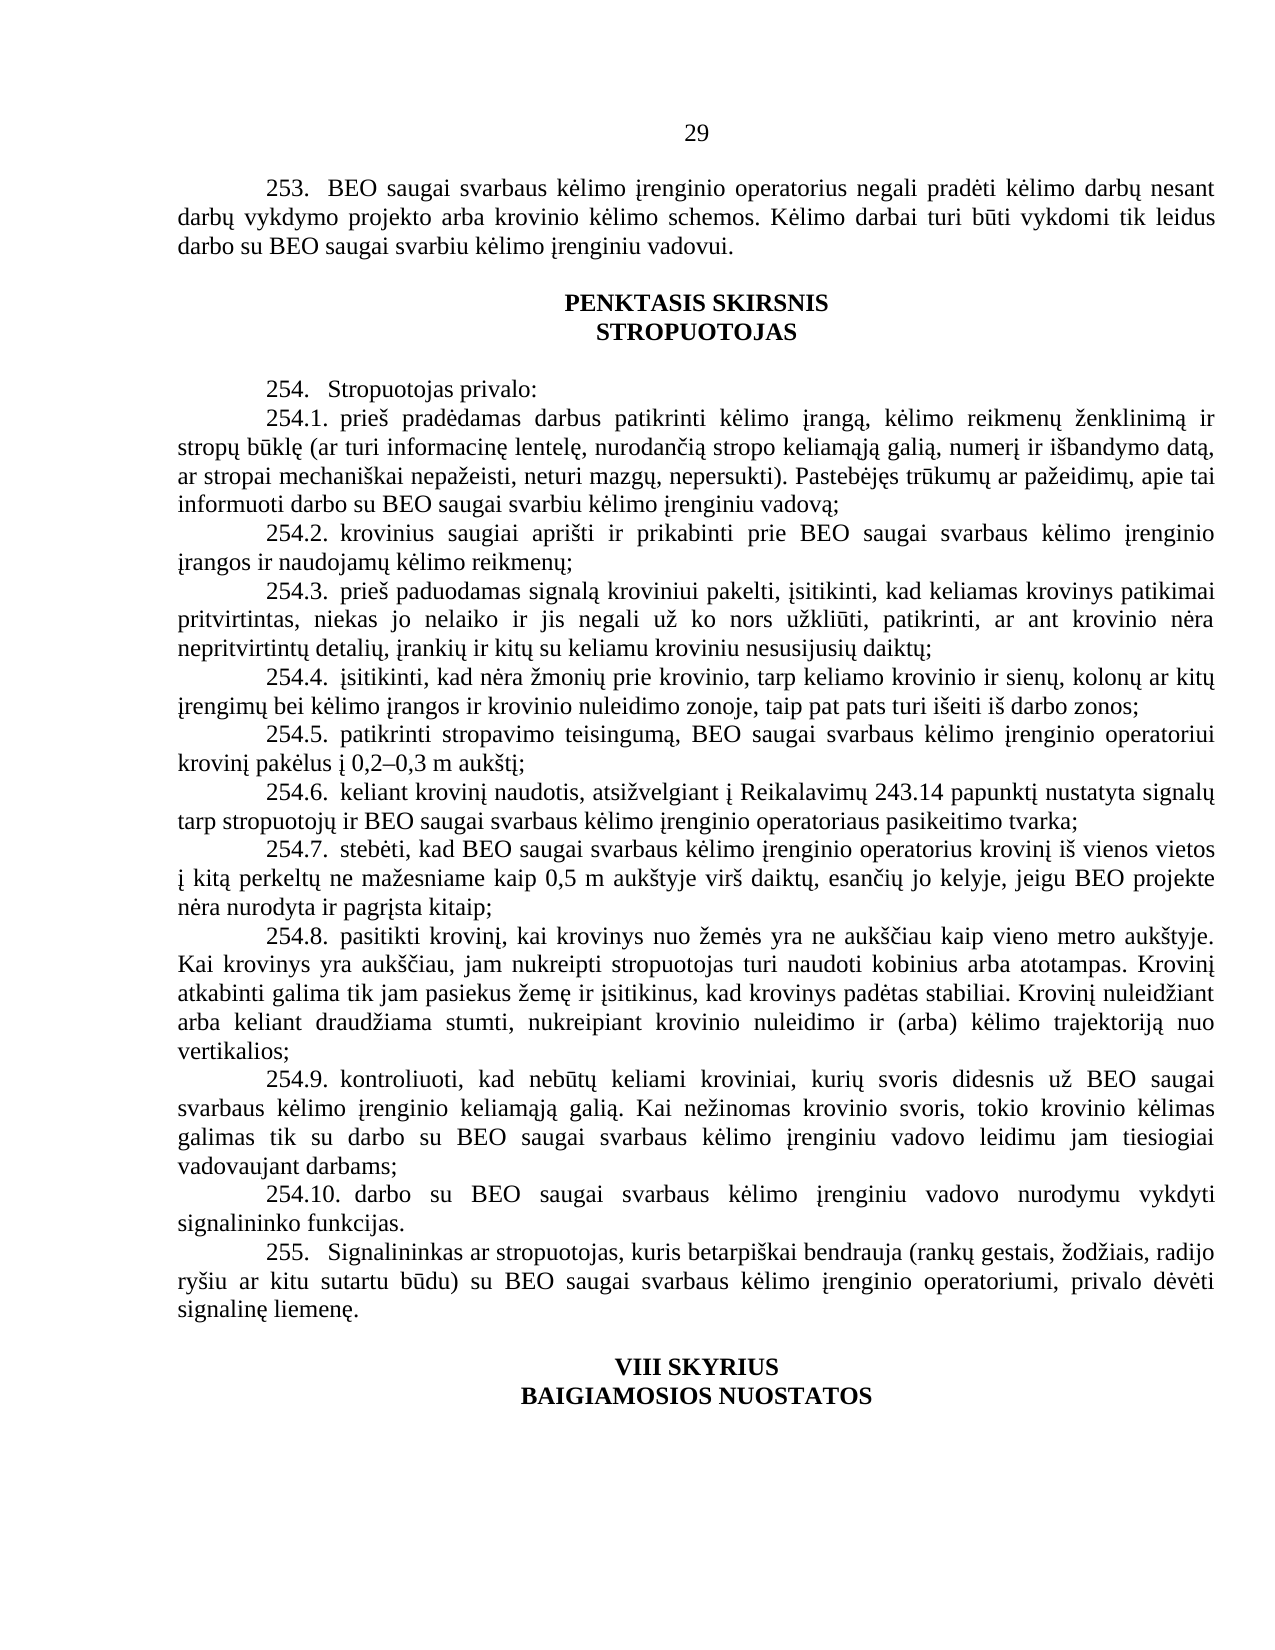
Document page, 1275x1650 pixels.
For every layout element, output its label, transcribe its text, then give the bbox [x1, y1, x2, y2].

text 254.9. kontroliuoti, kad nebūtų keliami kroviniai, kurių svoris didesnis už BEO saugai svarbaus kėlimo įrenginio keliamąją galią. Kai nežinomas krovinio svoris, tokio krovinio kėlimas galimas tik su darbo su BEO saugai svarbaus kėlimo įrenginiu vadovo leidimu jam tiesiogiai vadovaujant darbams; [177, 1064, 1216, 1179]
text 254.6. keliant krovinį naudotis, atsižvelgiant į Reikalavimų 243.14 papunktį nustatyta signalų tarp stropuotojų ir BEO saugai svarbaus kėlimo įrenginio operatoriaus pasikeitimo tvarka; [177, 777, 1216, 834]
text VIII SKYRIUS [177, 1352, 1216, 1381]
text 254.8. pasitikti krovinį, kai krovinys nuo žemės yra ne aukščiau kaip vieno metro aukštyje. Kai krovinys yra aukščiau, jam nukreipti stropuotojas turi naudoti kobinius arba atotampas. Krovinį atkabinti galima tik jam pasiekus žemę ir įsitikinus, kad krovinys padėtas stabiliai. Krovinį nuleidžiant arba keliant draudžiama stumti, nukreipiant krovinio nuleidimo ir (arba) kėlimo trajektoriją nuo vertikalios; [177, 921, 1216, 1064]
text 254.3. prieš paduodamas signalą kroviniui pakelti, įsitikinti, kad keliamas krovinys patikimai pritvirtintas, niekas jo nelaiko ir jis negali už ko nors užkliūti, patikrinti, ar ant krovinio nėra nepritvirtintų detalių, įrankių ir kitų su keliamu kroviniu nesusijusių daiktų; [177, 576, 1216, 662]
text 255. Signalininkas ar stropuotojas, kuris betarpiškai bendrauja (rankų gestais, žodžiais, radijo ryšiu ar kitu sutartu būdu) su BEO saugai svarbaus kėlimo įrenginio operatoriumi, privalo dėvėti signalinę liemenę. [177, 1237, 1216, 1323]
text 254.1. prieš pradėdamas darbus patikrinti kėlimo įrangą, kėlimo reikmenų ženklinimą ir stropų būklę (ar turi informacinę lentelę, nurodančią stropo keliamąją galią, numerį ir išbandymo datą, ar stropai mechaniškai nepažeisti, neturi mazgų, nepersukti). Pastebėjęs trūkumų ar pažeidimų, apie tai informuoti darbo su BEO saugai svarbiu kėlimo įrenginiu vadovą; [177, 403, 1216, 518]
text BAIGIAMOSIOS NUOSTATOS [177, 1381, 1216, 1409]
text 254.7. stebėti, kad BEO saugai svarbaus kėlimo įrenginio operatorius krovinį iš vienos vietos į kitą perkeltų ne mažesniame kaip 0,5 m aukštyje virš daiktų, esančių jo kelyje, jeigu BEO projekte nėra nurodyta ir pagrįsta kitaip; [177, 834, 1216, 921]
text 254.2. krovinius saugiai aprišti ir prikabinti prie BEO saugai svarbaus kėlimo įrenginio įrangos ir naudojamų kėlimo reikmenų; [177, 518, 1216, 576]
text 253. BEO saugai svarbaus kėlimo įrenginio operatorius negali pradėti kėlimo darbų nesant darbų vykdymo projekto arba krovinio kėlimo schemos. Kėlimo darbai turi būti vykdomi tik leidus darbo su BEO saugai svarbiu kėlimo įrenginiu vadovui. [177, 173, 1216, 259]
text 254.5. patikrinti stropavimo teisingumą, BEO saugai svarbaus kėlimo įrenginio operatoriui krovinį pakėlus į 0,2–0,3 m aukštį; [177, 719, 1216, 777]
text 254. Stropuotojas privalo: [177, 374, 1216, 403]
text PENKTASIS SKIRSNIS [177, 288, 1216, 317]
text STROPUOTOJAS [177, 317, 1216, 346]
text 254.10. darbo su BEO saugai svarbaus kėlimo įrenginiu vadovo nurodymu vykdyti signalininko funkcijas. [177, 1179, 1216, 1237]
text 254.4. įsitikinti, kad nėra žmonių prie krovinio, tarp keliamo krovinio ir sienų, kolonų ar kitų įrengimų bei kėlimo įrangos ir krovinio nuleidimo zonoje, taip pat pats turi išeiti iš darbo zonos; [177, 662, 1216, 719]
